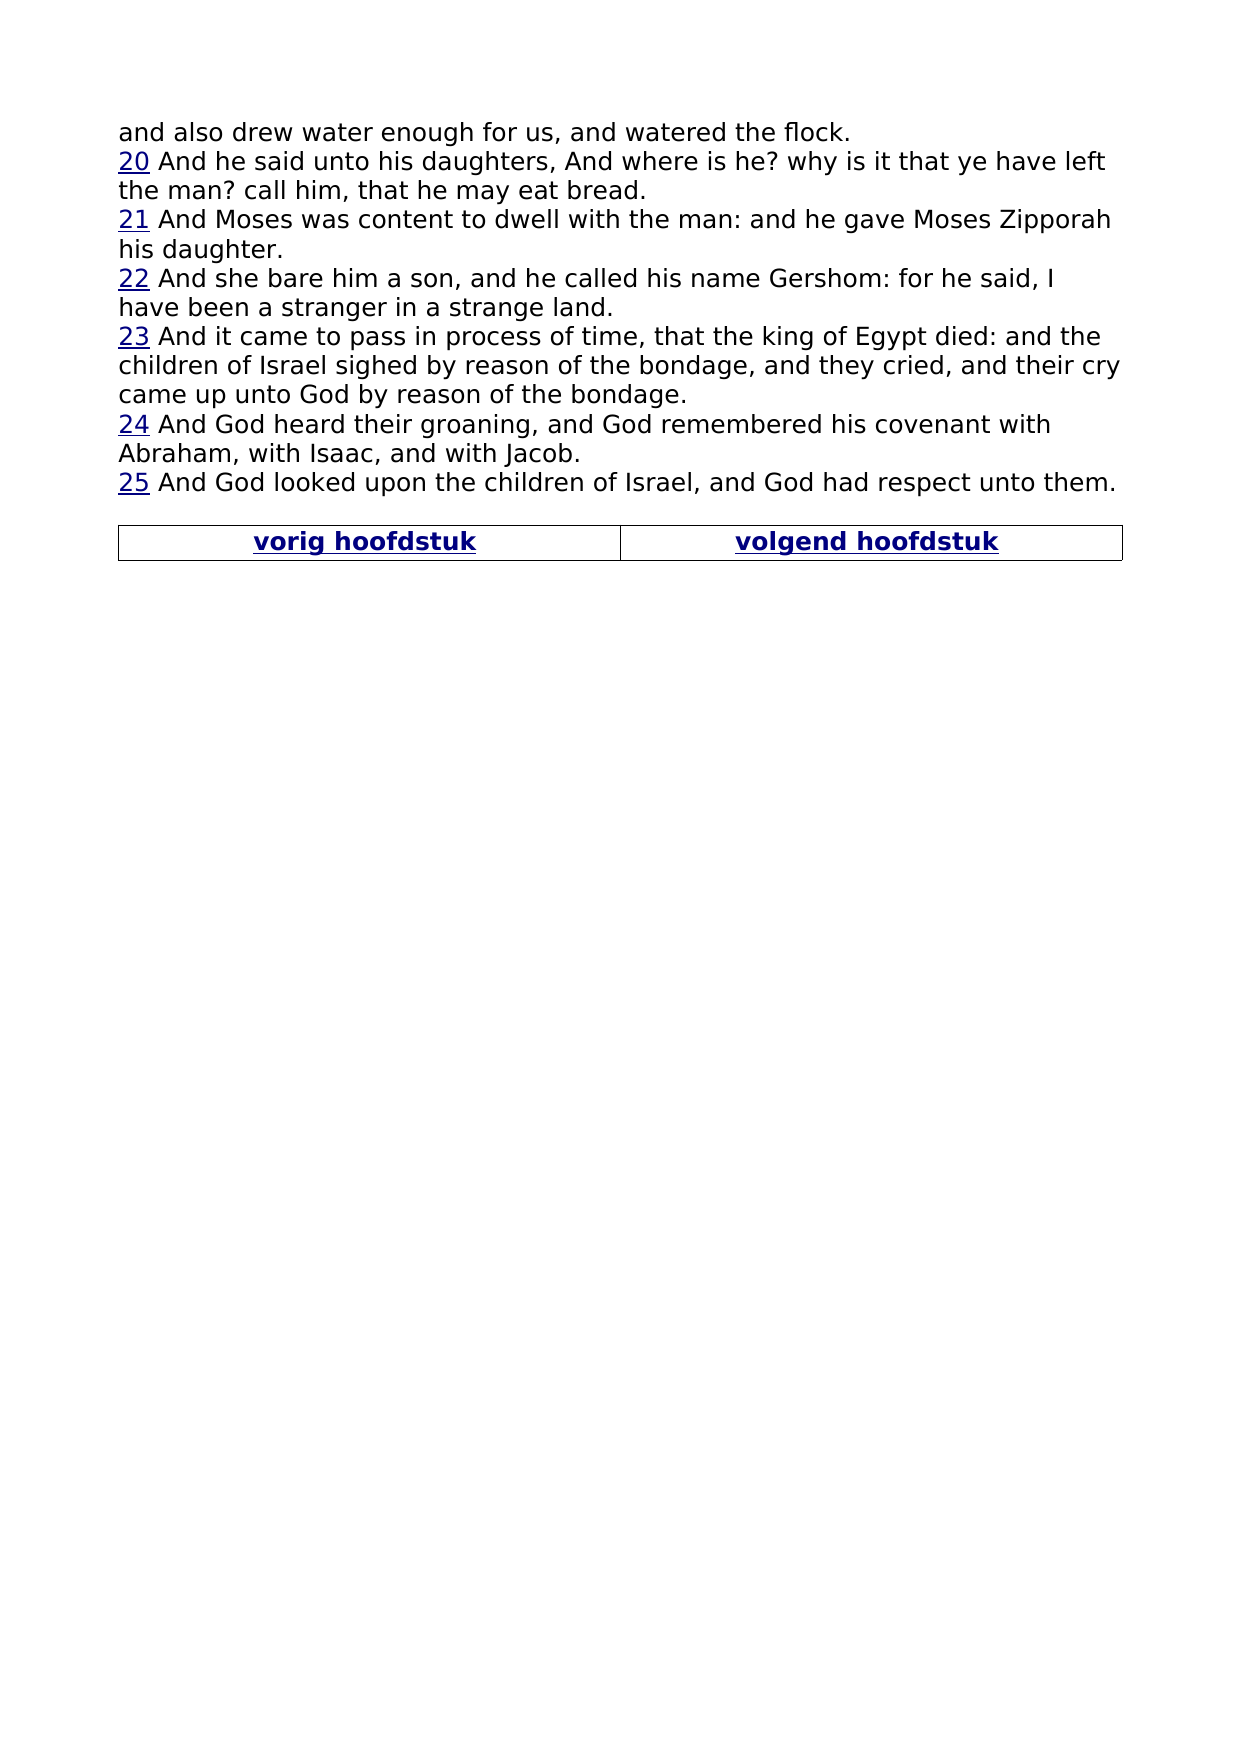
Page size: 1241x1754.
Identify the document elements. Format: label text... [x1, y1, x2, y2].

table_header vorig hoofdstuk [119, 526, 620, 560]
table_header volgend hoofdstuk [621, 526, 1122, 560]
text and also drew water enough for us, and watered the flock. 20 And he said unto his daughters, And where is he? why is it that ye have left the man? call him, that he may eat bread. 21 And Moses was content to dwell with the man: and he gave Moses Zipporah his daughter. 22 And she bare him a son, and he called his name Gershom: for he said, I have been a stranger in a strange land. 23 And it came to pass in process of time, that the king of Egypt died: and the children of Israel sighed by reason of the bondage, and they cried, and their cry came up unto God by reason of the bondage. 24 And God heard their groaning, and God remembered his covenant with Abraham, with Isaac, and with Jacob. 25 And God looked upon the children of Israel, and God had respect unto them. [118, 118, 1122, 497]
